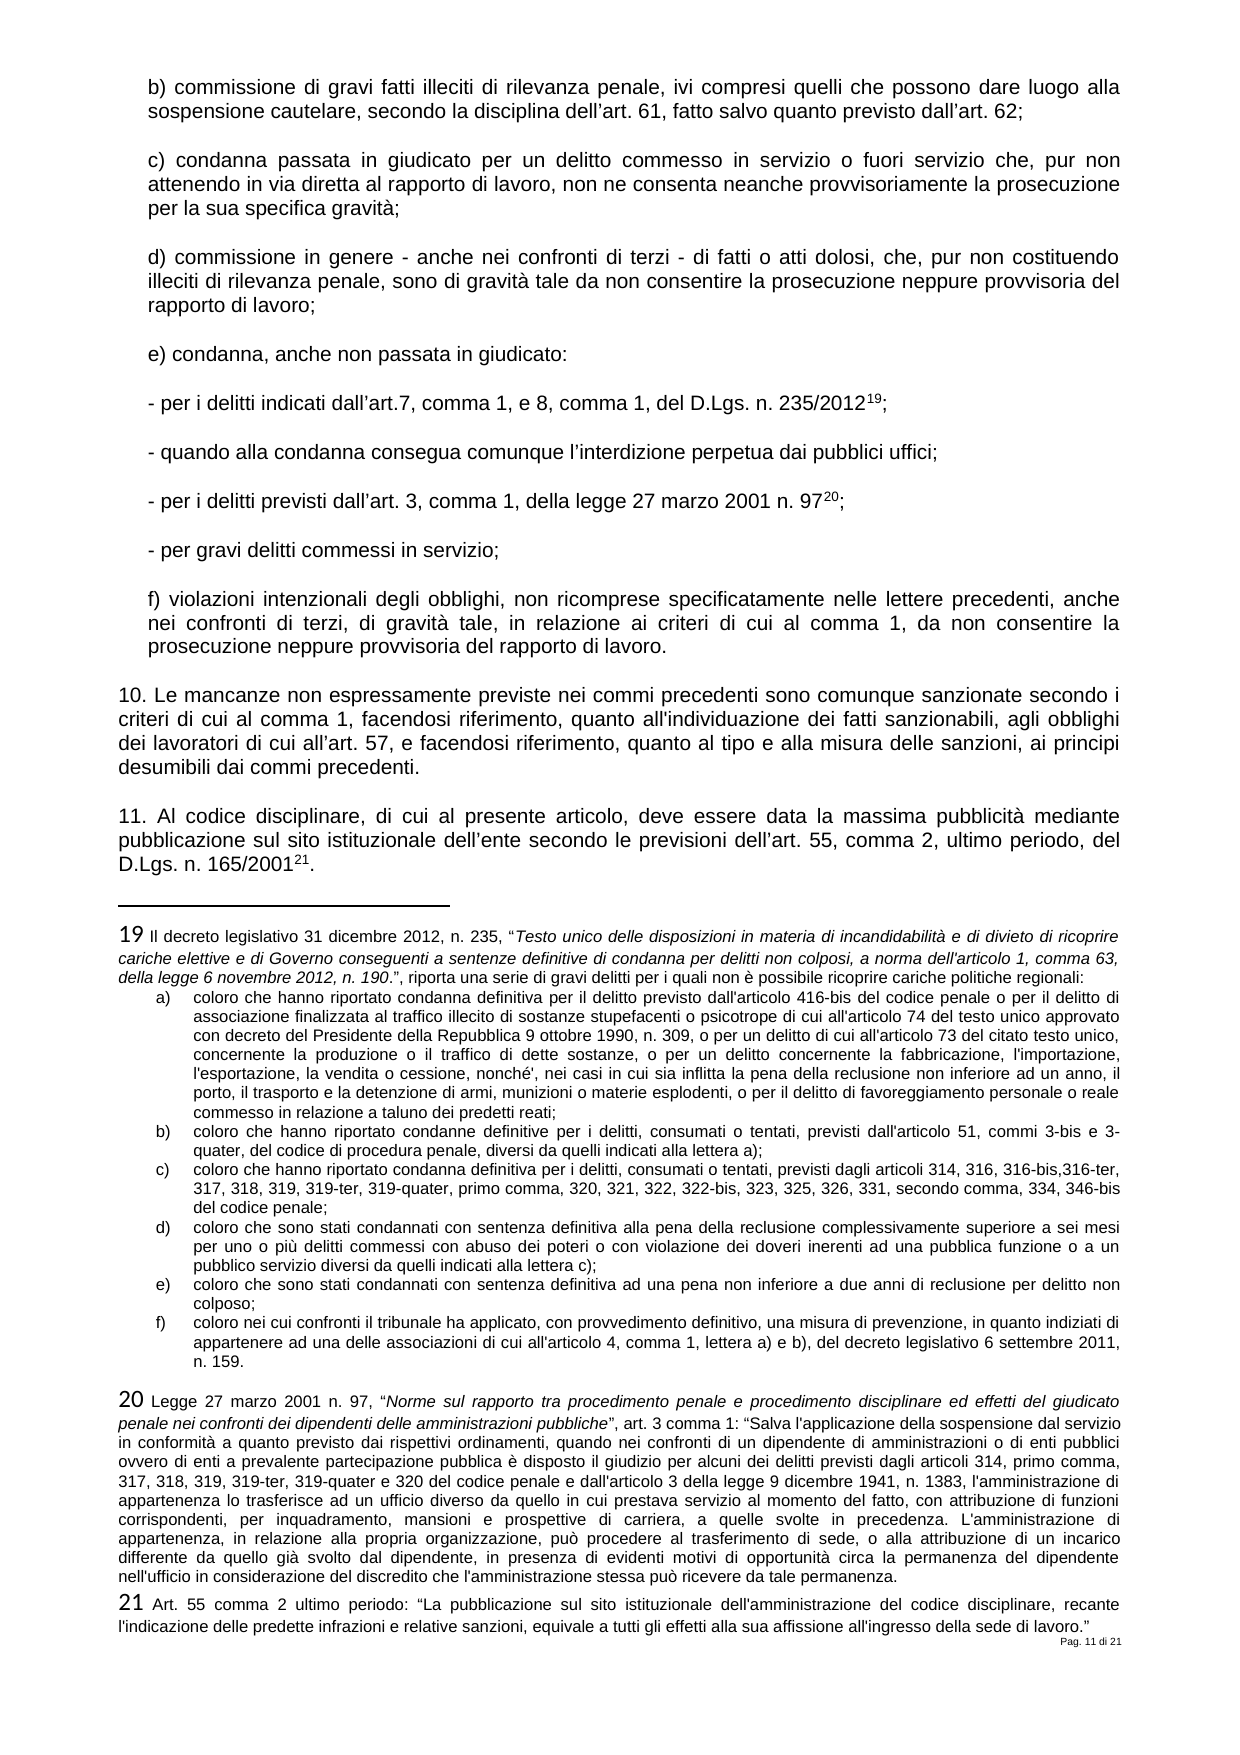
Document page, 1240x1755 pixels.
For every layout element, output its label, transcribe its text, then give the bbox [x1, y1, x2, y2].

text Legge 27 marzo 2001 n. 97, “Norme sul rapporto tra procedimento penale e procedimento disciplinare ed effetti del giudicato penale nei confronti dei dipendenti delle amministrazioni pubbliche”, art. 3 comma 1: “Salva l'applicazione della sospensione dal servizio in conformità a quanto previsto dai rispettivi ordinamenti, quando nei confronti di un dipendente di amministrazioni o di enti pubblici ovvero di enti a prevalente partecipazione pubblica è disposto il giudizio per alcuni dei delitti previsti dagli articoli 314, primo comma, 317, 318, 319, 319-ter, 319-quater e 320 del codice penale e dall'articolo 3 della legge 9 dicembre 1941, n. 1383, l'amministrazione di appartenenza lo trasferisce ad un ufficio diverso da quello in cui prestava servizio al momento del fatto, con attribuzione di funzioni corrispondenti, per inquadramento, mansioni e prospettive di carriera, a quelle svolte in precedenza. L'amministrazione di appartenenza, in relazione alla propria organizzazione, può procedere al trasferimento di sede, o alla attribuzione di un incarico differente da quello già svolto dal dipendente, in presenza di evidenti motivi di opportunità circa la permanenza del dipendente nell'ufficio in considerazione del discredito che l'amministrazione stessa può ricevere da tale permanenza. [118, 1383, 1121, 1586]
text f) violazioni intenzionali degli obblighi, non ricomprese specificatamente nelle lettere precedenti, anche nei confronti di terzi, di gravità tale, in relazione ai criteri di cui al comma 1, da non consentire la prosecuzione neppure provvisoria del rapporto di lavoro. [148, 586, 1121, 658]
list coloro che sono stati condannati con sentenza definitiva ad una pena non inferiore a due anni di reclusione per delitto non colposo; [156, 1275, 1121, 1313]
text Art. 55 comma 2 ultimo periodo: “La pubblicazione sul sito istituzionale dell'amministrazione del codice disciplinare, recante l'indicazione delle predette infrazioni e relative sanzioni, equivale a tutti gli effetti alla sua affissione all'ingresso della sede di lavoro.” [118, 1586, 1121, 1636]
text 10. Le mancanze non espressamente previste nei commi precedenti sono comunque sanzionate secondo i criteri di cui al comma 1, facendosi riferimento, quanto all'individuazione dei fatti sanzionabili, agli obblighi dei lavoratori di cui all’art. 57, e facendosi riferimento, quanto al tipo e alla misura delle sanzioni, ai principi desumibili dai commi precedenti. [118, 683, 1121, 779]
text - quando alla condanna consegua comunque l’interdizione perpetua dai pubblici uffici; [148, 439, 1121, 463]
text c) condanna passata in giudicato per un delitto commesso in servizio o fuori servizio che, pur non attenendo in via diretta al rapporto di lavoro, non ne consenta neanche provvisoriamente la prosecuzione per la sua specifica gravità; [148, 148, 1121, 220]
text 11. Al codice disciplinare, di cui al presente articolo, deve essere data la massima pubblicità mediante pubblicazione sul sito istituzionale dell’ente secondo le previsioni dell’art. 55, comma 2, ultimo periodo, del D.Lgs. n. 165/2001. [118, 804, 1121, 876]
text b) commissione di gravi fatti illeciti di rilevanza penale, ivi compresi quelli che possono dare luogo alla sospensione cautelare, secondo la disciplina dell’art. 61, fatto salvo quanto previsto dall’art. 62; [148, 75, 1121, 123]
text - per i delitti indicati dall’art.7, comma 1, e 8, comma 1, del D.Lgs. n. 235/2012; [148, 391, 1121, 414]
text - per i delitti previsti dall’art. 3, comma 1, della legge 27 marzo 2001 n. 97; [148, 488, 1121, 512]
text e) condanna, anche non passata in giudicato: [148, 342, 1121, 366]
list coloro che sono stati condannati con sentenza definitiva alla pena della reclusione complessivamente superiore a sei mesi per uno o più delitti commessi con abuso dei poteri o con violazione dei doveri inerenti ad una pubblica funzione o a un pubblico servizio diversi da quelli indicati alla lettera c); [156, 1217, 1121, 1275]
text - per gravi delitti commessi in servizio; [148, 537, 1121, 561]
list coloro nei cui confronti il tribunale ha applicato, con provvedimento definitivo, una misura di prevenzione, in quanto indiziati di appartenere ad una delle associazioni di cui all'articolo 4, comma 1, lettera a) e b), del decreto legislativo 6 settembre 2011, n. 159. [156, 1313, 1121, 1371]
list coloro che hanno riportato condanne definitive per i delitti, consumati o tentati, previsti dall'articolo 51, commi 3-bis e 3-quater, del codice di procedura penale, diversi da quelli indicati alla lettera a); [156, 1122, 1121, 1160]
list coloro che hanno riportato condanna definitiva per i delitti, consumati o tentati, previsti dagli articoli 314, 316, 316-bis,316-ter, 317, 318, 319, 319-ter, 319-quater, primo comma, 320, 321, 322, 322-bis, 323, 325, 326, 331, secondo comma, 334, 346-bis del codice penale; [156, 1160, 1121, 1217]
text Il decreto legislativo 31 dicembre 2012, n. 235, “Testo unico delle disposizioni in materia di incandidabilità e di divieto di ricoprire cariche elettive e di Governo conseguenti a sentenze definitive di condanna per delitti non colposi, a norma dell'articolo 1, comma 63, della legge 6 novembre 2012, n. 190.”, riporta una serie di gravi delitti per i quali non è possibile ricoprire cariche politiche regionali: [118, 919, 1121, 987]
list coloro che hanno riportato condanna definitiva per il delitto previsto dall'articolo 416-bis del codice penale o per il delitto di associazione finalizzata al traffico illecito di sostanze stupefacenti o psicotrope di cui all'articolo 74 del testo unico approvato con decreto del Presidente della Repubblica 9 ottobre 1990, n. 309, o per un delitto di cui all'articolo 73 del citato testo unico, concernente la produzione o il traffico di dette sostanze, o per un delitto concernente la fabbricazione, l'importazione, l'esportazione, la vendita o cessione, nonché', nei casi in cui sia inflitta la pena della reclusione non inferiore ad un anno, il porto, il trasporto e la detenzione di armi, munizioni o materie esplodenti, o per il delitto di favoreggiamento personale o reale commesso in relazione a taluno dei predetti reati; [156, 987, 1121, 1122]
text d) commissione in genere - anche nei confronti di terzi - di fatti o atti dolosi, che, pur non costituendo illeciti di rilevanza penale, sono di gravità tale da non consentire la prosecuzione neppure provvisoria del rapporto di lavoro; [148, 245, 1121, 317]
